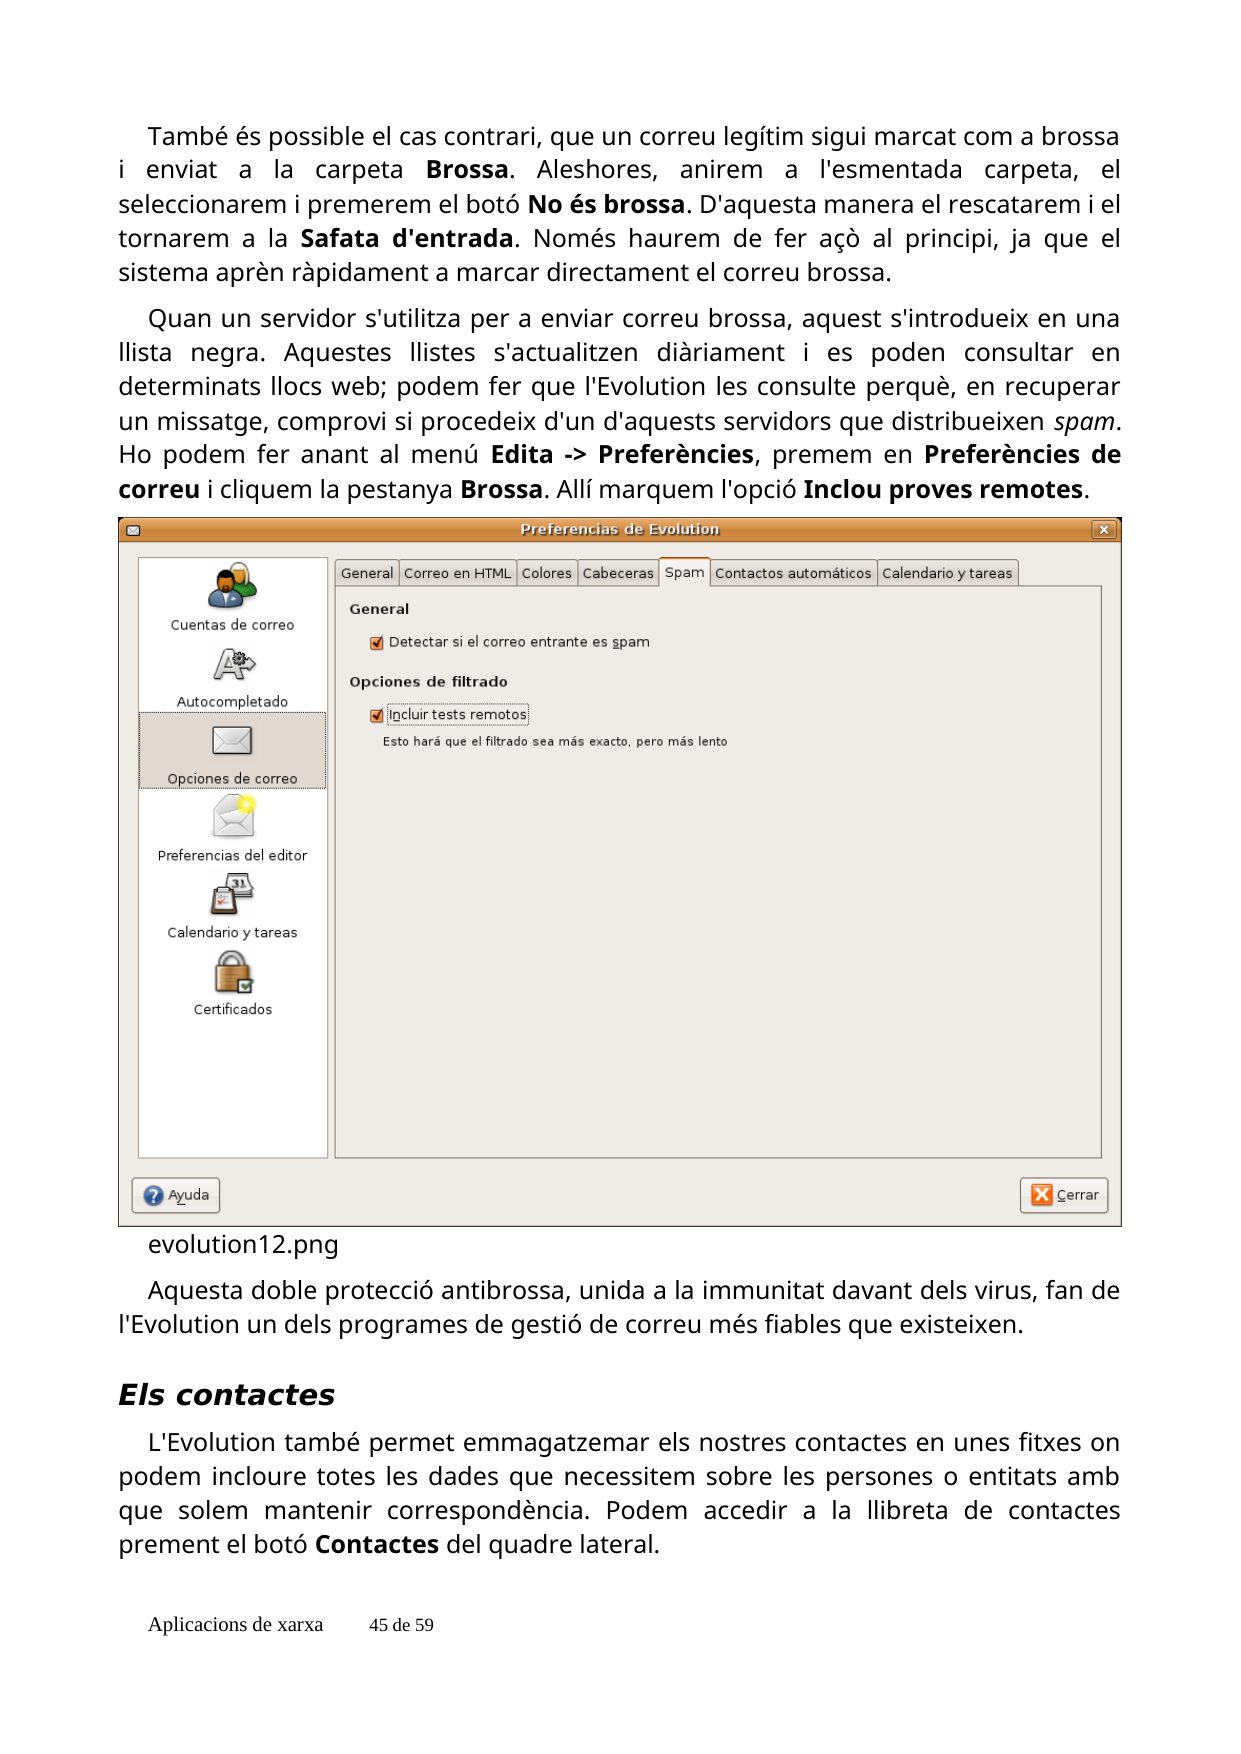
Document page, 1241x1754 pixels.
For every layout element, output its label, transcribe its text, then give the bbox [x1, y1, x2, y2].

text Quan un servidor s'utilitza per a enviar correu brossa, aquest s'introdueix en una llista negra. Aquestes llistes s'actualitzen diàriament i es poden consultar en determinats llocs web; podem fer que l'Evolution les consulte perquè, en recuperar un missatge, comprovi si procedeix d'un d'aquests servidors que distribueixen spam. Ho podem fer anant al menú Edita -> Preferències, premem en Preferències de correu i cliquem la pestanya Brossa. Allí marquem l'opció Inclou proves remotes. [118, 301, 1122, 505]
subtitle Els contactes [118, 1378, 1122, 1412]
text L'Evolution també permet emmagatzemar els nostres contactes en unes fitxes on podem incloure totes les dades que necessitem sobre les persones o entitats amb que solem mantenir correspondència. Podem accedir a la llibreta de contactes prement el botó Contactes del quadre lateral. [118, 1425, 1122, 1561]
text També és possible el cas contrari, que un correu legítim sigui marcat com a brossa i enviat a la carpeta Brossa. Aleshores, anirem a l'esmentada carpeta, el seleccionarem i premerem el botó No és brossa. D'aquesta manera el rescatarem i el tornarem a la Safata d'entrada. Només haurem de fer açò al principi, ja que el sistema aprèn ràpidament a marcar directament el correu brossa. [118, 118, 1122, 288]
text evolution12.png [118, 1227, 1122, 1260]
picture [118, 517, 1122, 1227]
text Aquesta doble protecció antibrossa, unida a la immunitat davant dels virus, fan de l'Evolution un dels programes de gestió de correu més fiables que existeixen. [118, 1273, 1122, 1341]
